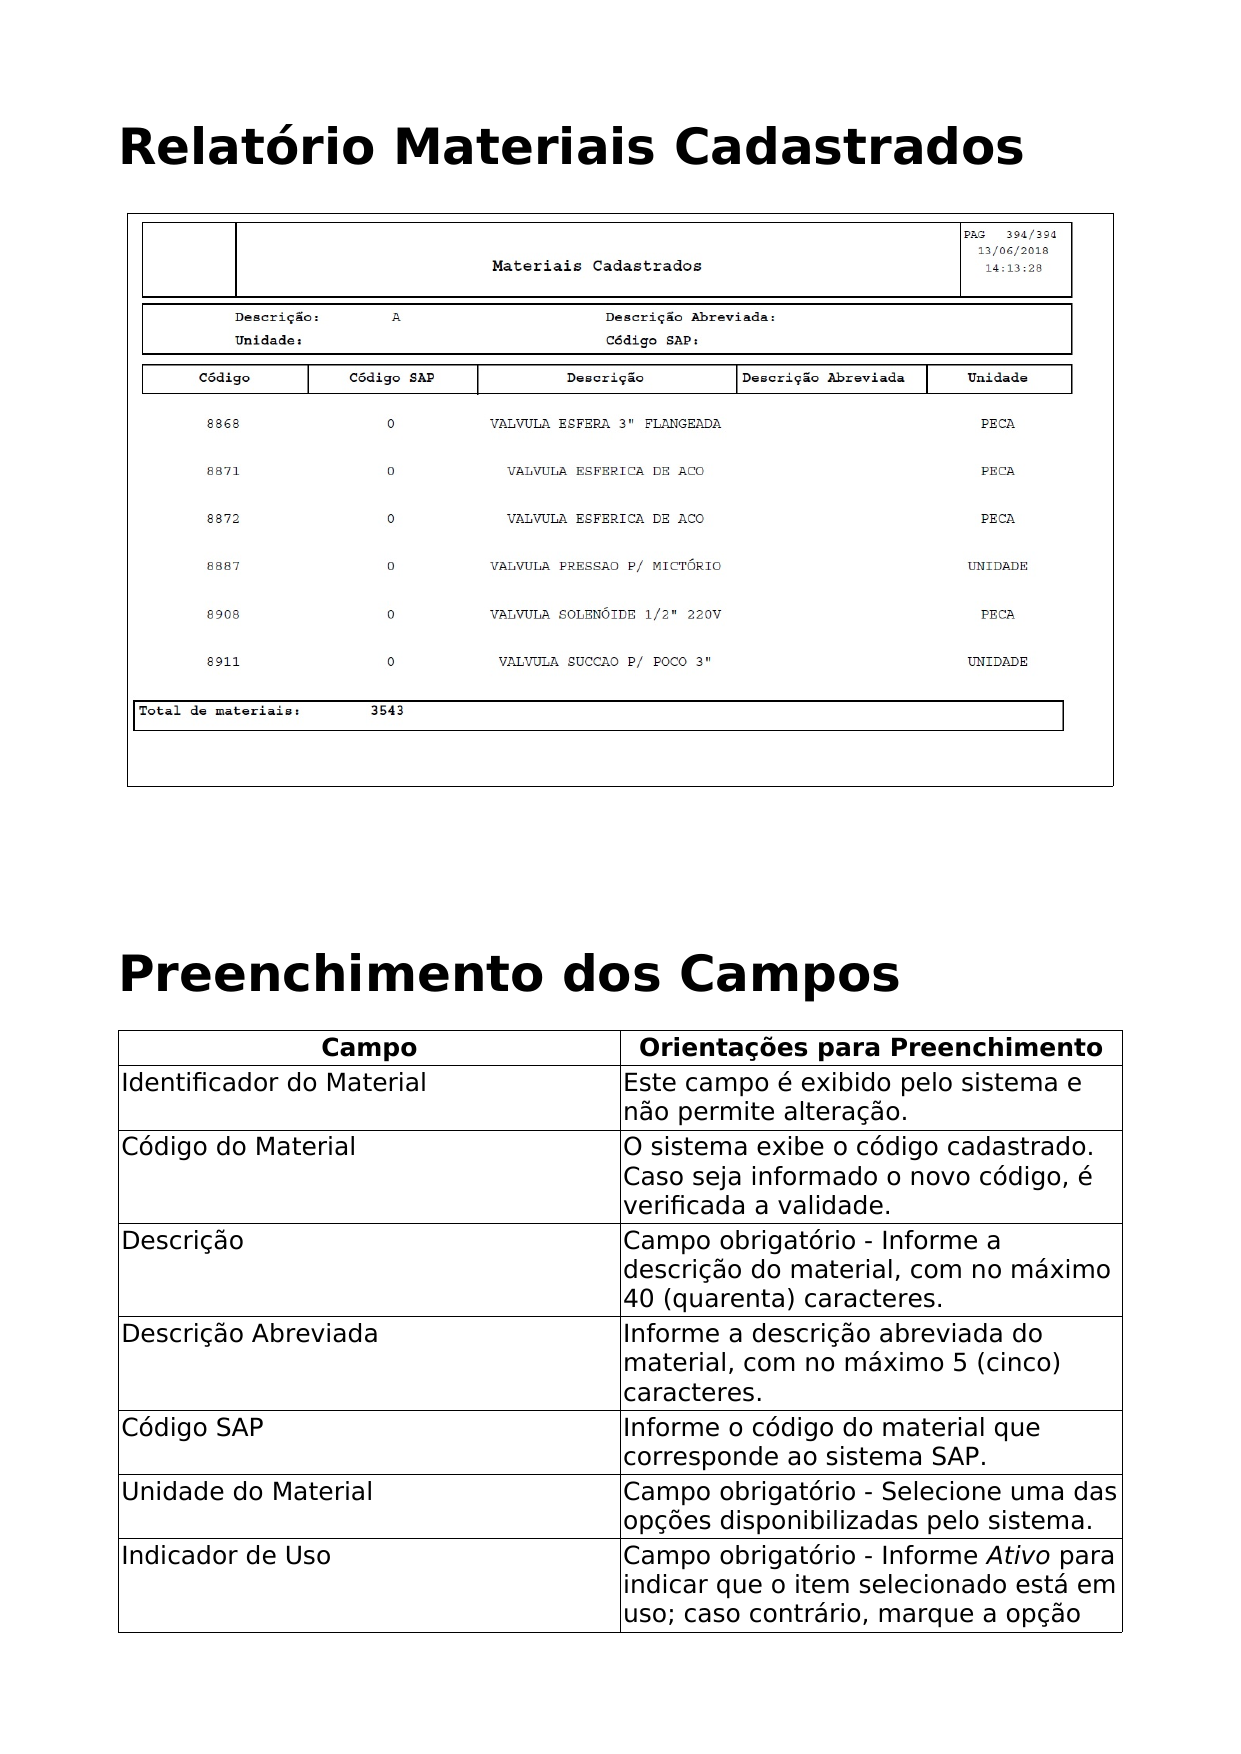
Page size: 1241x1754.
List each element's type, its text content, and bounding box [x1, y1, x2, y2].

table_cell Campo obrigatório - Informe a descrição do material, com no máximo 40 (quarenta) caracteres. [621, 1224, 1122, 1316]
table_cell Informe a descrição abreviada do material, com no máximo 5 (cinco) caracteres. [621, 1317, 1122, 1410]
table_cell Descrição Abreviada [119, 1317, 620, 1410]
table_cell Indicador de Uso [119, 1539, 620, 1632]
table_cell Descrição [119, 1224, 620, 1316]
table_cell Código SAP [119, 1411, 620, 1474]
table_cell Unidade do Material [119, 1475, 620, 1538]
table_cell Informe o código do material que corresponde ao sistema SAP. [621, 1411, 1122, 1474]
table_cell O sistema exibe o código cadastrado. Caso seja informado o novo código, é verificada a validade. [621, 1131, 1122, 1223]
subtitle Preenchimento dos Campos [118, 944, 1122, 1003]
table_cell Código do Material [119, 1131, 620, 1223]
subtitle Relatório Materiais Cadastrados [118, 118, 1122, 176]
table_header Orientações para Preenchimento [621, 1031, 1122, 1065]
table_cell Campo obrigatório - Informe Ativo para indicar que o item selecionado está em uso; caso contrário, marque a opção [621, 1539, 1122, 1632]
table_cell Este campo é exibido pelo sistema e não permite alteração. [621, 1066, 1122, 1129]
table_cell Identificador do Material [119, 1066, 620, 1129]
picture [129, 215, 1111, 755]
table_cell Campo obrigatório - Selecione uma das opções disponibilizadas pelo sistema. [621, 1475, 1122, 1538]
table_header Campo [119, 1031, 620, 1065]
table_header [128, 214, 1113, 786]
